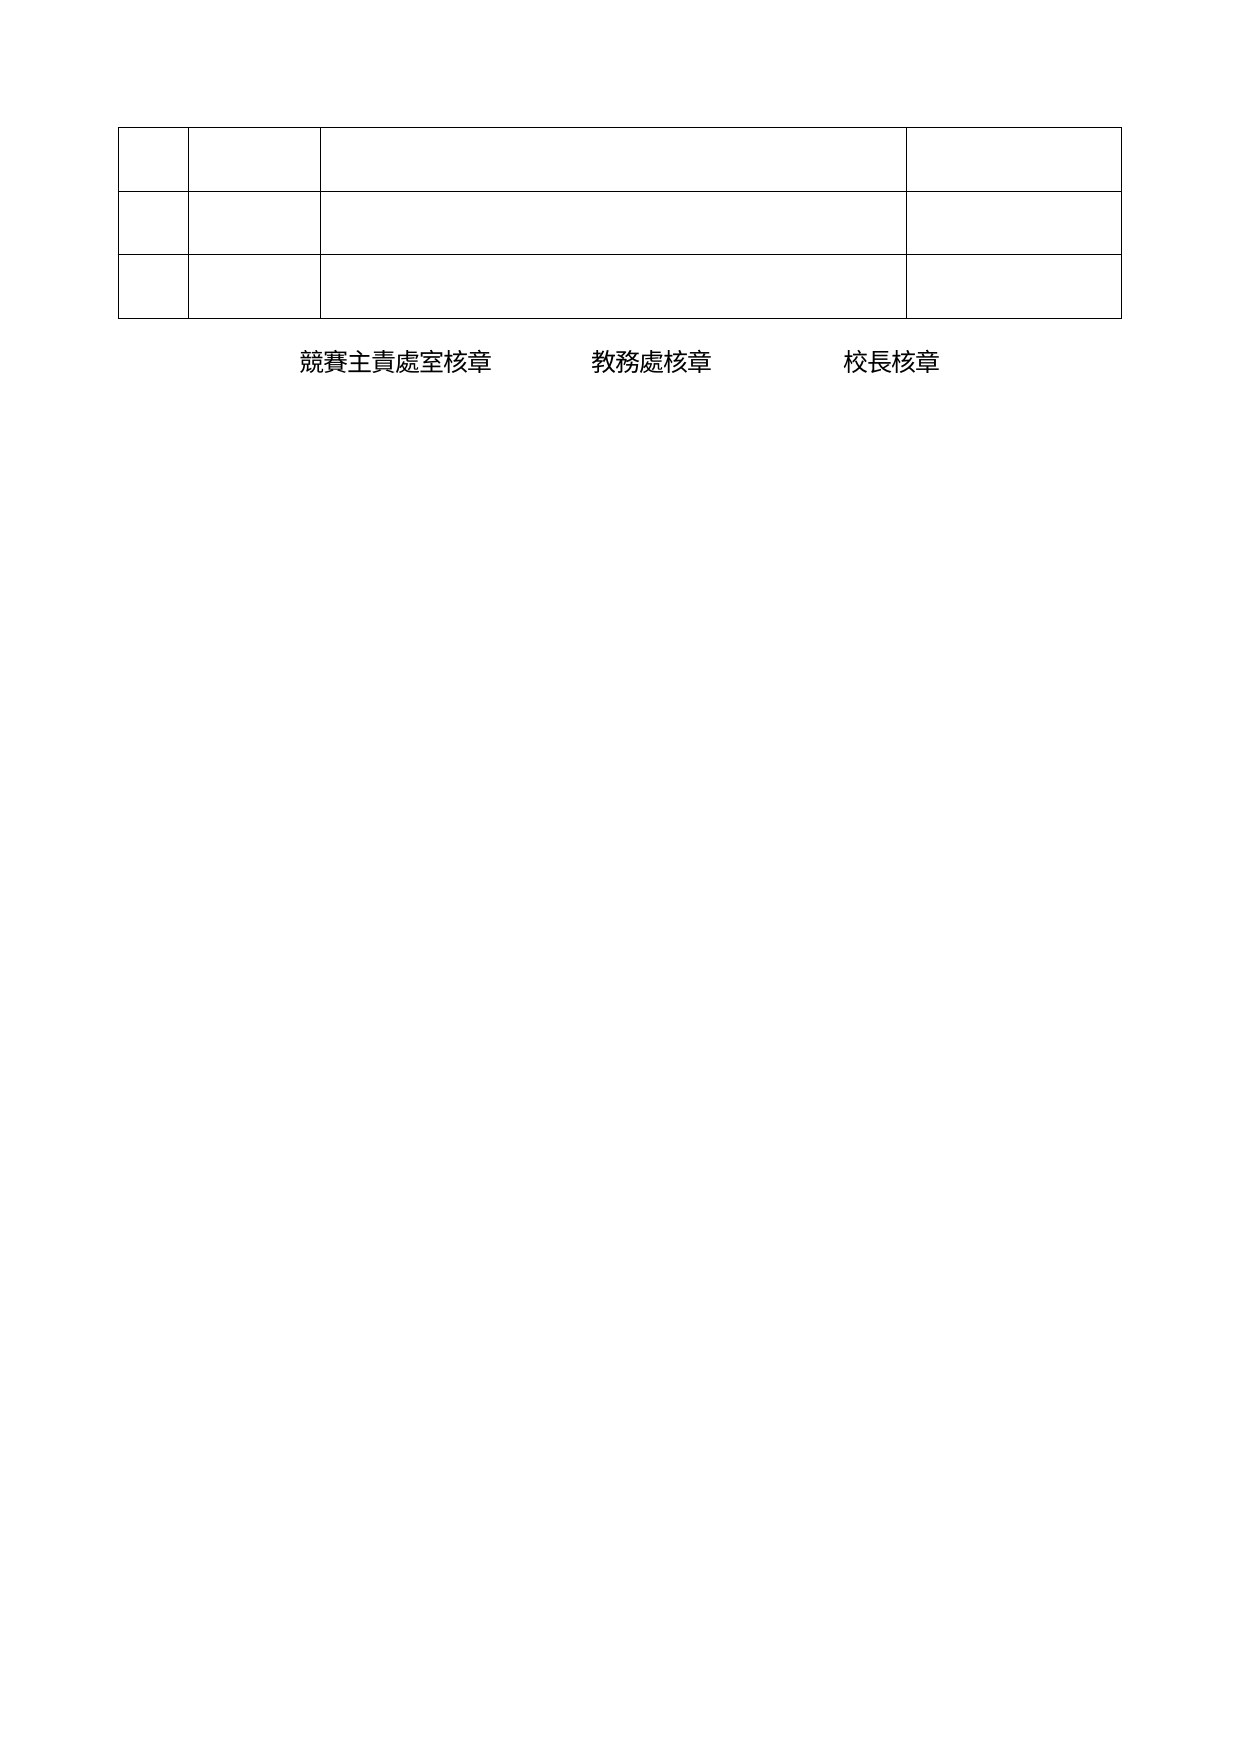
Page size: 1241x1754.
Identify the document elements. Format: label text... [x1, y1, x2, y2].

table_cell [907, 255, 1121, 318]
table_cell [321, 128, 906, 191]
table_cell [907, 192, 1121, 254]
table_cell [321, 192, 906, 254]
table_cell [119, 128, 188, 191]
table_cell [189, 128, 320, 191]
table_cell [119, 255, 188, 318]
table_cell [189, 192, 320, 254]
table_cell [907, 128, 1121, 191]
table_cell [321, 255, 906, 318]
text 競賽主責處室核章 教務處核章 校長核章 [118, 319, 1122, 381]
table_cell [119, 192, 188, 254]
table_cell [189, 255, 320, 318]
